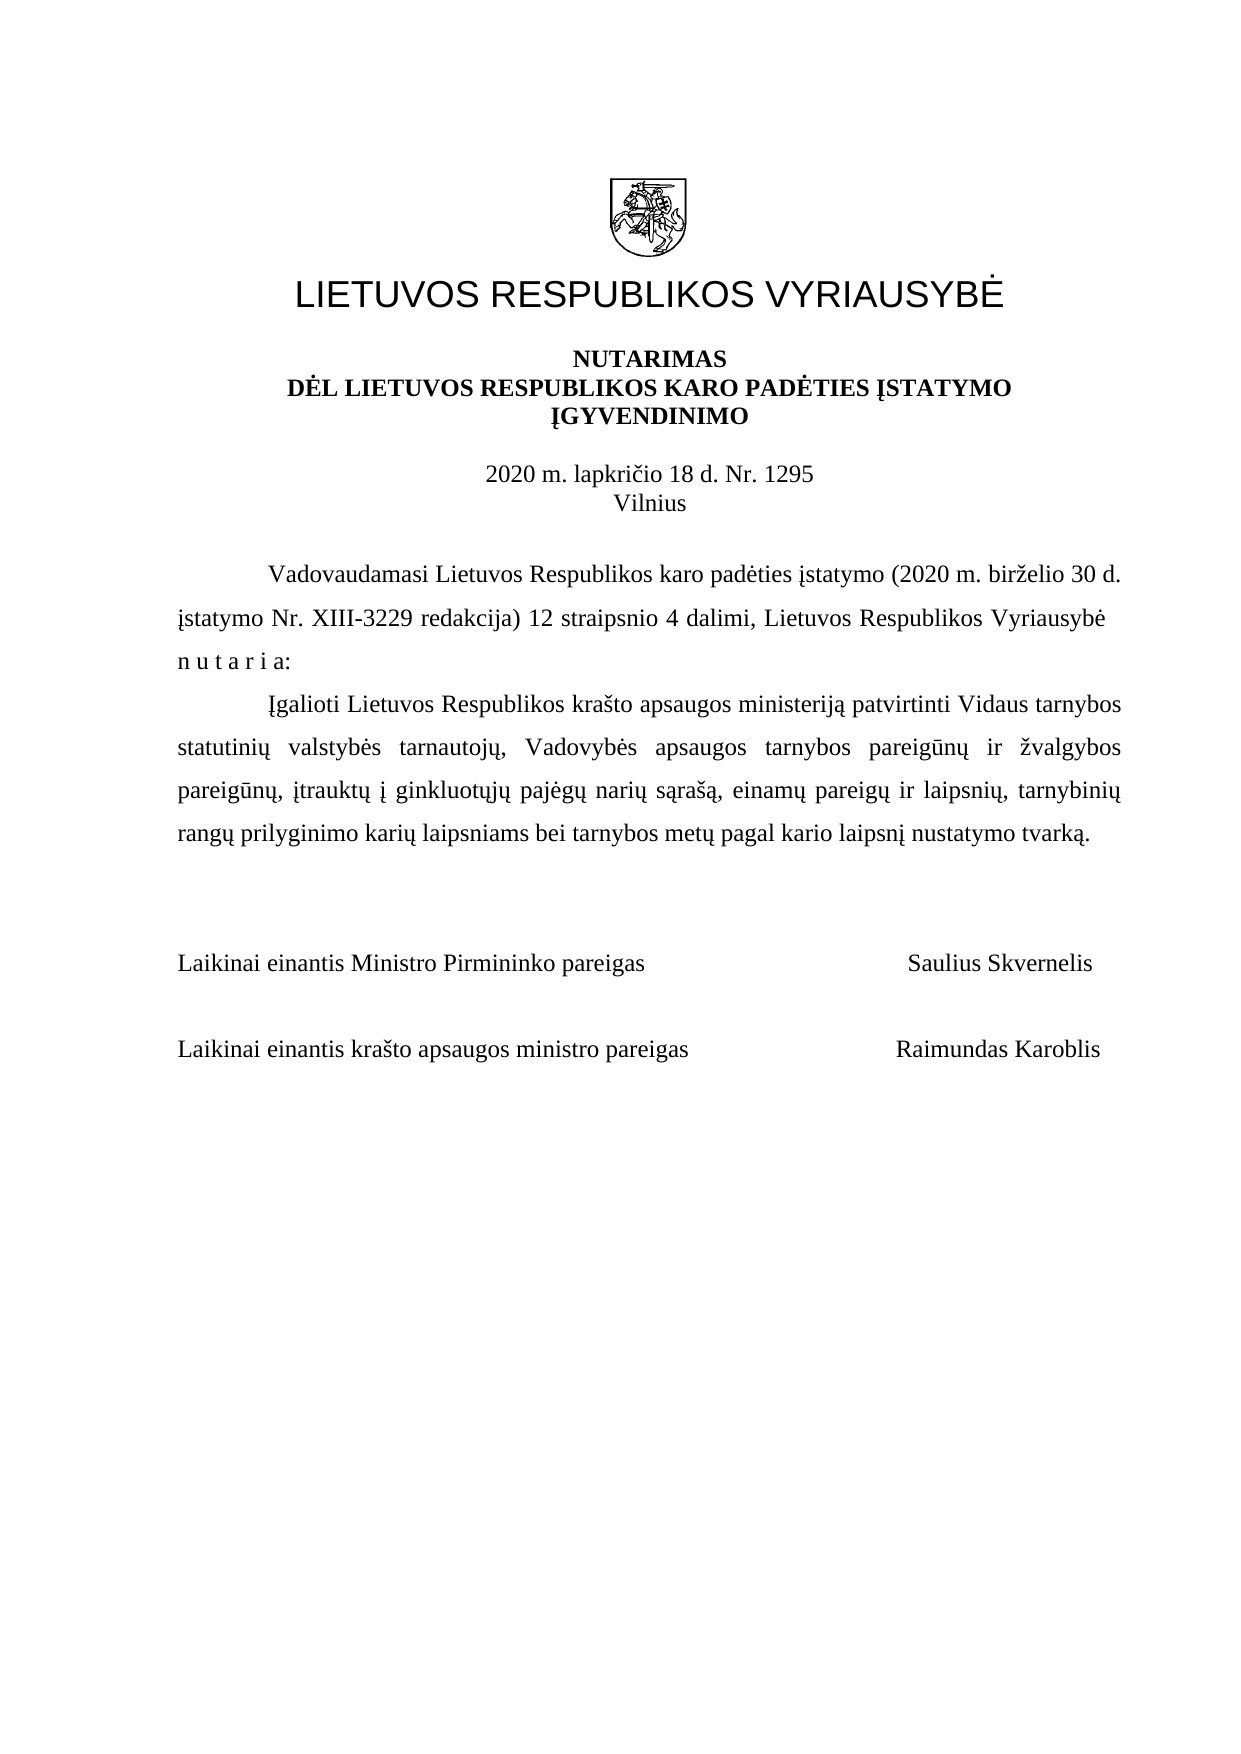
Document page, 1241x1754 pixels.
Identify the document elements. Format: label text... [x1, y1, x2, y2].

text nutarimas [177, 344, 1122, 373]
text Laikinai einantis Ministro Pirmininko pareigas Saulius Skvernelis [177, 948, 1122, 976]
text 2020 m. lapkričio 18 d. Nr. 1295 [177, 459, 1122, 488]
text Vadovaudamasi Lietuvos Respublikos karo padėties įstatymo (2020 m. birželio 30 d. įstatymo Nr. XIII-3229 redakcija) 12 straipsnio 4 dalimi, Lietuvos Respublikos Vyriausybė n u t a r i a: [177, 559, 1122, 674]
text Vilnius [177, 488, 1122, 516]
text Įgalioti Lietuvos Respublikos krašto apsaugos ministeriją patvirtinti Vidaus tarnybos statutinių valstybės tarnautojų, Vadovybės apsaugos tarnybos pareigūnų ir žvalgybos pareigūnų, įtrauktų į ginkluotųjų pajėgų narių sąrašą, einamų pareigų ir laipsnių, tarnybinių rangų prilyginimo karių laipsniams bei tarnybos metų pagal kario laipsnį nustatymo tvarką. [177, 689, 1122, 847]
text ĮGYVENDINIMO [177, 401, 1122, 430]
text Laikinai einantis krašto apsaugos ministro pareigas Raimundas Karoblis [177, 1034, 1122, 1063]
text DĖL LIETUVOS RESPUBLIKOS KARO PADĖTIES ĮSTATYMO [177, 373, 1122, 401]
text Lietuvos Respublikos Vyriausybė [177, 272, 1122, 315]
